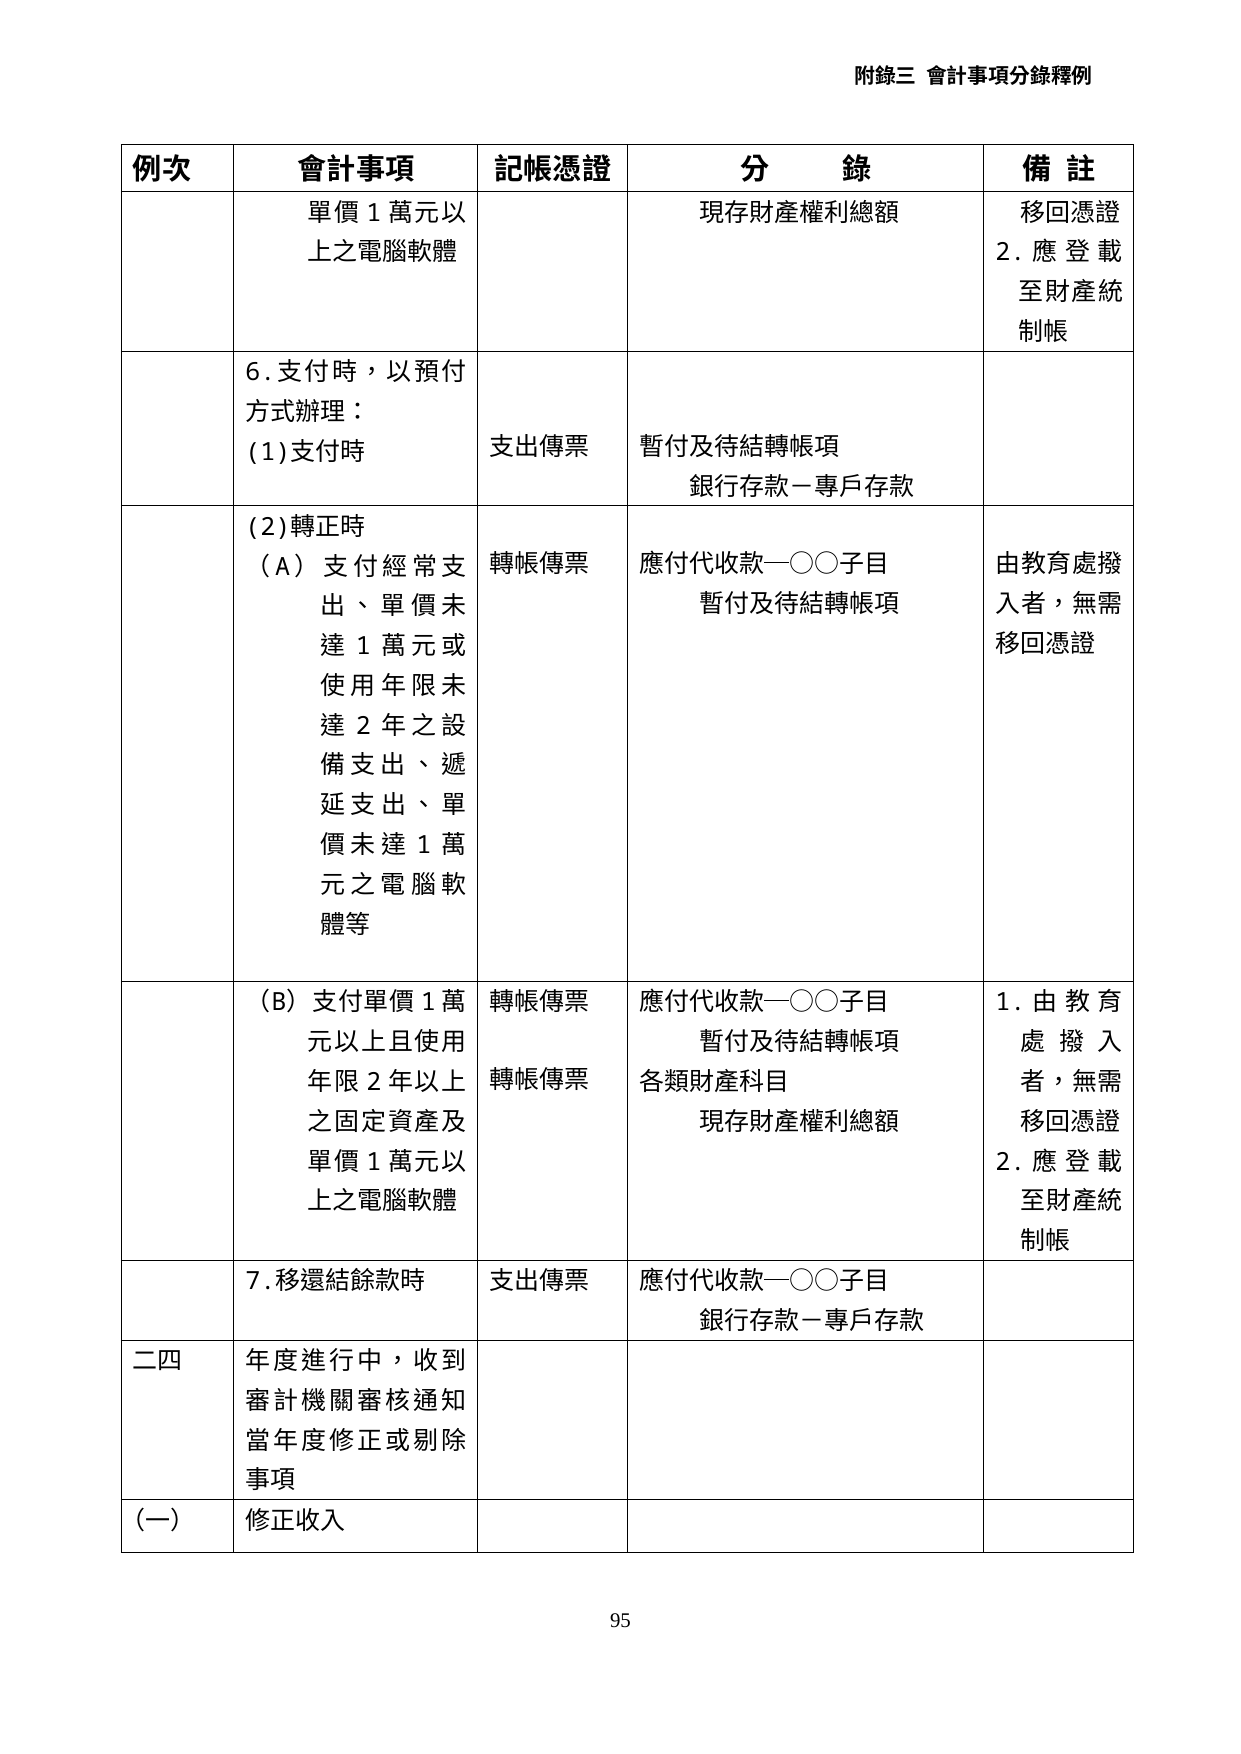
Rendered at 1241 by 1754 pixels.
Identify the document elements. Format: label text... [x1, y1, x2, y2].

table_header 分 錄 [628, 145, 983, 191]
table_cell （B）支付單價1萬元以上且使用年限2年以上之固定資產及單價1萬元以上之電腦軟體 [234, 982, 477, 1260]
table_cell [122, 1261, 233, 1339]
table_cell [478, 1500, 627, 1552]
table_cell 應付代收款─○○子目 銀行存款－專戶存款 [628, 1261, 983, 1339]
table_cell （一） [122, 1500, 233, 1552]
table_cell [122, 506, 233, 981]
table_header 備 註 [984, 145, 1133, 191]
table_cell [984, 352, 1133, 505]
table_cell 應付代收款─○○子目 暫付及待結轉帳項 各類財產科目 現存財產權利總額 [628, 982, 983, 1260]
table_cell 轉帳傳票 轉帳傳票 [478, 982, 627, 1260]
table_cell 7.移還結餘款時 [234, 1261, 477, 1339]
table_cell [122, 192, 233, 351]
table_cell [628, 1500, 983, 1552]
table_header 記帳憑證 [478, 145, 627, 191]
table_cell [628, 1341, 983, 1499]
table_cell 支出傳票 [478, 352, 627, 505]
table_cell [122, 352, 233, 505]
table_cell 修正收入 [234, 1500, 477, 1552]
table_cell (2)轉正時 （A）支付經常支出、單價未達1萬元或使用年限未達2年之設備支出、遞延支出、單價未達1萬元之電腦軟體等 [234, 506, 477, 981]
table_cell 移回憑證 2.應登載至財產統制帳 [984, 192, 1133, 351]
table_cell [478, 1341, 627, 1499]
table_cell 1.由教育處撥入者，無需移回憑證 2.應登載至財產統制帳 [984, 982, 1133, 1260]
table_cell [122, 982, 233, 1260]
table_cell 暫付及待結轉帳項 銀行存款－專戶存款 [628, 352, 983, 505]
table_header 會計事項 [234, 145, 477, 191]
table_cell 單價1萬元以上之電腦軟體 [234, 192, 477, 351]
table_cell [984, 1261, 1133, 1339]
table_cell 支出傳票 [478, 1261, 627, 1339]
table_cell 6.支付時，以預付方式辦理： (1)支付時 [234, 352, 477, 505]
table_cell [478, 192, 627, 351]
table_cell 由教育處撥入者，無需移回憑證 [984, 506, 1133, 981]
table_header 例次 [122, 145, 233, 191]
table_cell 應付代收款─○○子目 暫付及待結轉帳項 [628, 506, 983, 981]
table_cell 年度進行中，收到審計機關審核通知當年度修正或剔除事項 [234, 1341, 477, 1499]
table_cell 轉帳傳票 [478, 506, 627, 981]
table_cell 二四 [122, 1341, 233, 1499]
table_cell [984, 1341, 1133, 1499]
table_cell 現存財產權利總額 [628, 192, 983, 351]
table_cell [984, 1500, 1133, 1552]
